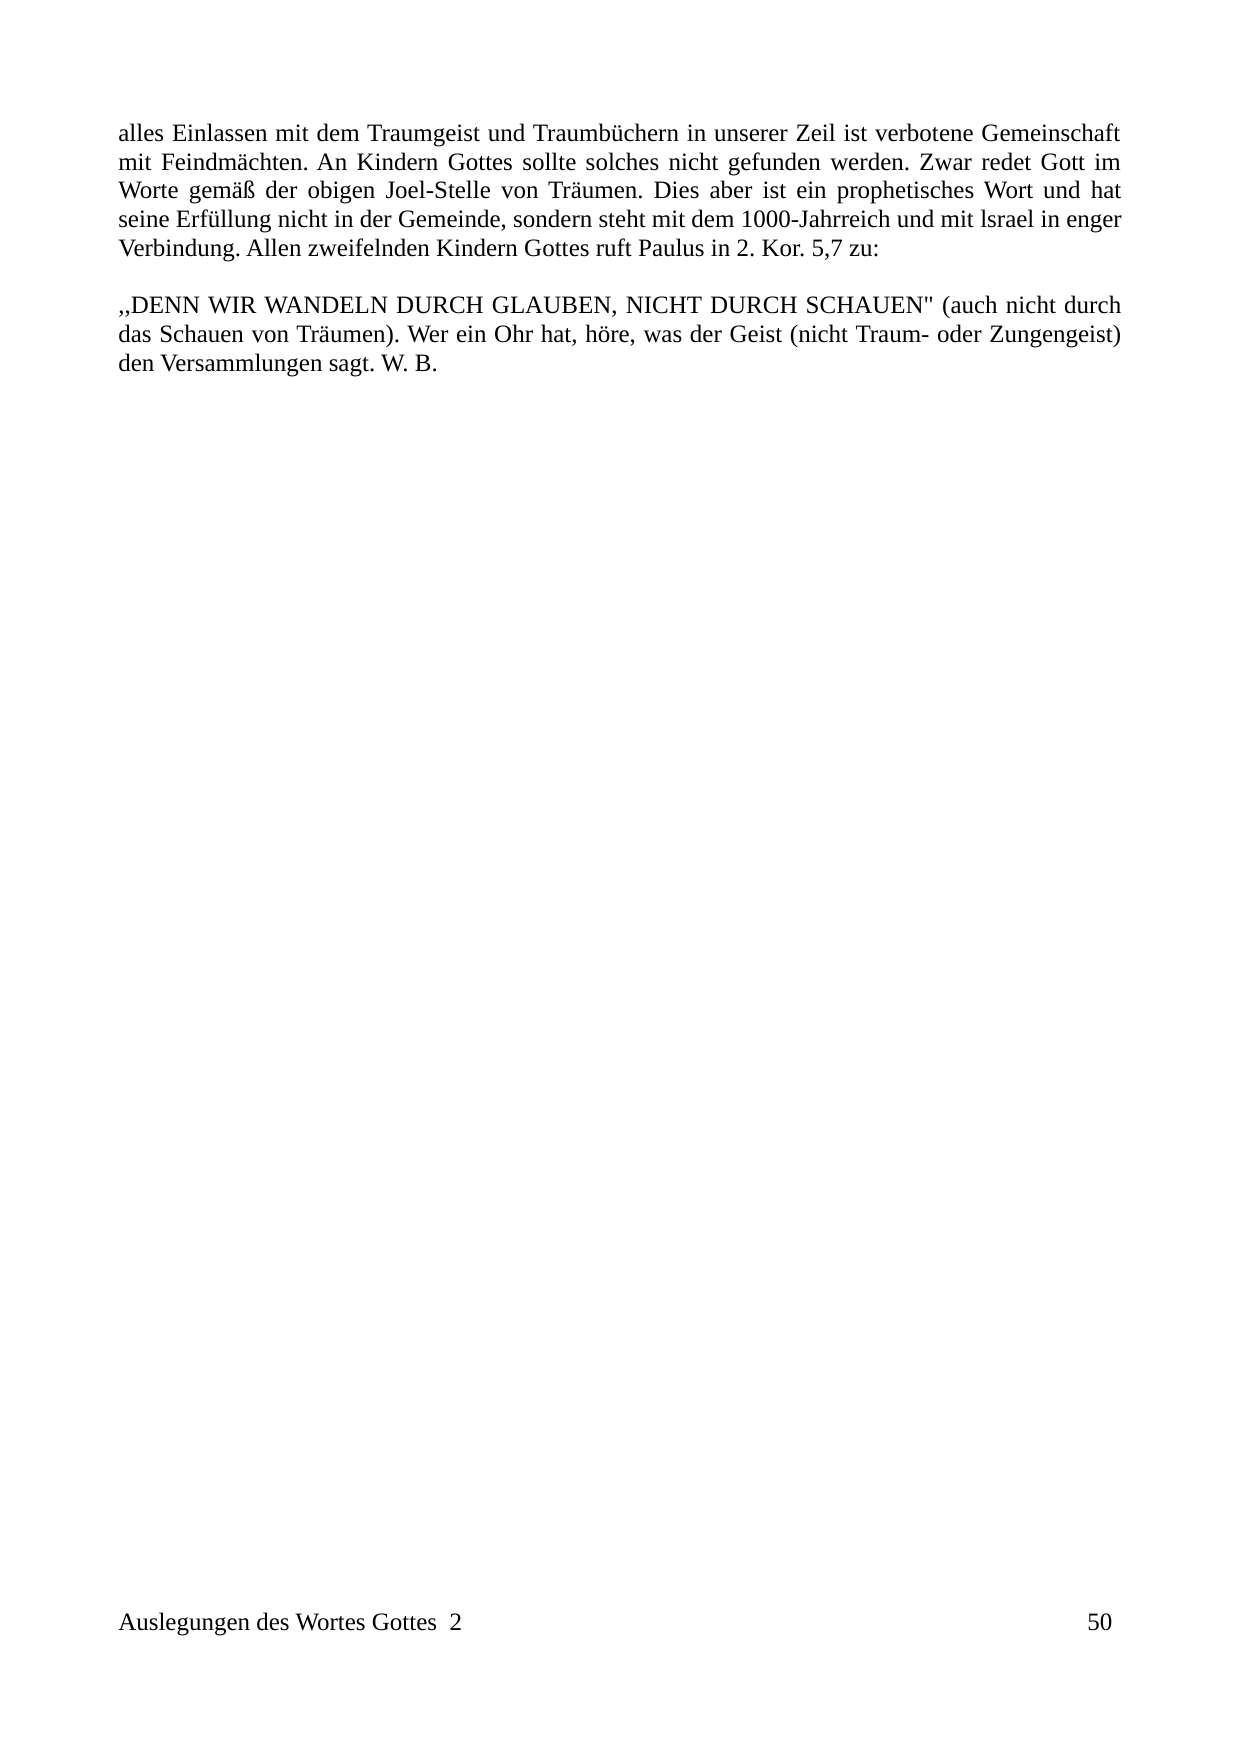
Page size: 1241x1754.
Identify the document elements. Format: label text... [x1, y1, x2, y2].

text ,,DENN WIR WANDELN DURCH GLAUBEN, NICHT DURCH SCHAUEN" (auch nicht durch das Schauen von Träumen). Wer ein Ohr hat, höre, was der Geist (nicht Traum- oder Zungengeist) den Versammlungen sagt. W. B. [118, 291, 1122, 377]
text alles Einlassen mit dem Traumgeist und Traumbüchern in unserer Zeil ist verbotene Gemeinschaft mit Feindmächten. An Kindern Gottes sollte solches nicht gefunden werden. Zwar redet Gott im Worte gemäß der obigen Joel-Stelle von Träumen. Dies aber ist ein prophetisches Wort und hat seine Erfüllung nicht in der Gemeinde, sondern steht mit dem 1000-Jahrreich und mit lsrael in enger Verbindung. Allen zweifelnden Kindern Gottes ruft Paulus in 2. Kor. 5,7 zu: [118, 118, 1122, 262]
